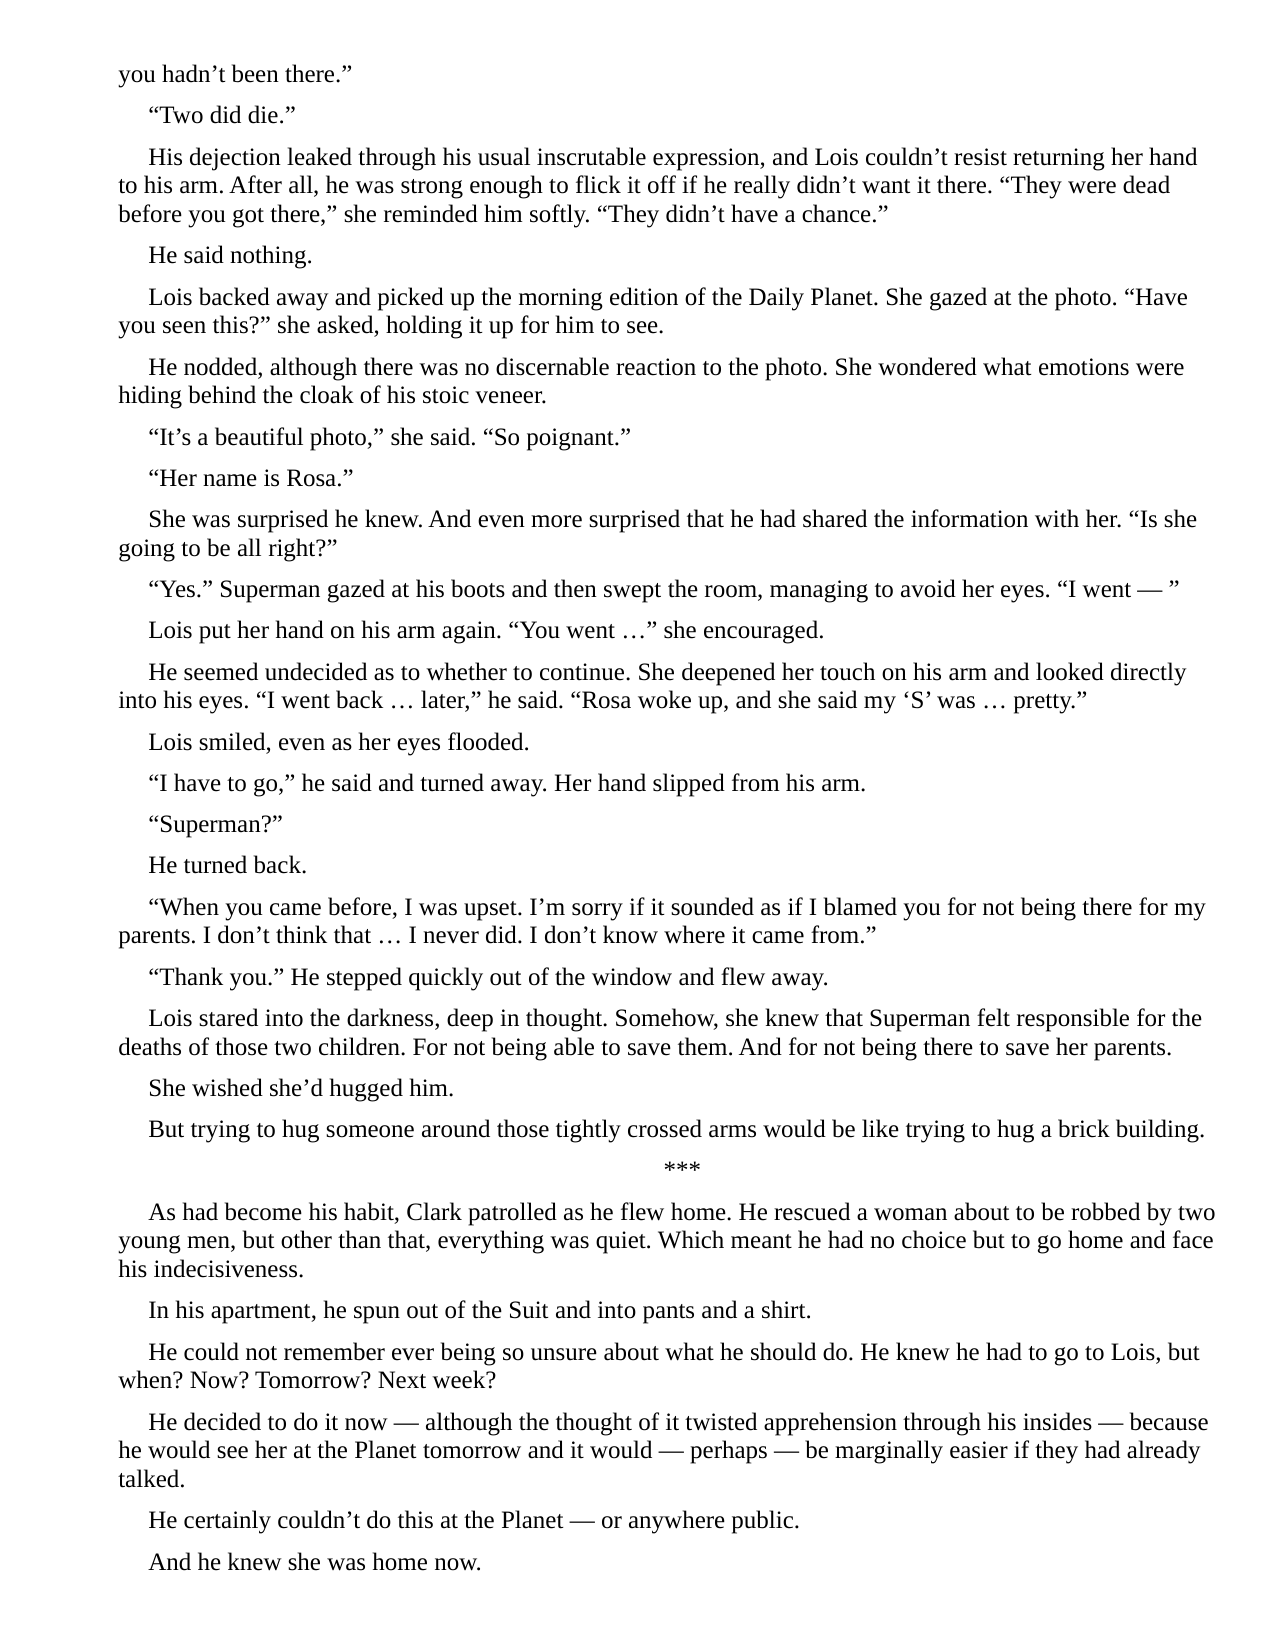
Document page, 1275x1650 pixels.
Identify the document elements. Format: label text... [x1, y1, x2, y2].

text “Yes.” Superman gazed at his boots and then swept the room, managing to avoid her eyes. “I went — ” [118, 574, 1216, 603]
text “I have to go,” he said and turned away. Her hand slipped from his arm. [118, 768, 1216, 797]
text Lois backed away and picked up the morning edition of the Daily Planet. She gazed at the photo. “Have you seen this?” she asked, holding it up for him to see. [118, 282, 1216, 339]
text *** [118, 1155, 1216, 1184]
text He seemed undecided as to whether to continue. She deepened her touch on his arm and looked directly into his eyes. “I went back … later,” he said. “Rosa woke up, and she said my ‘S’ was … pretty.” [118, 657, 1216, 714]
text And he knew she was home now. [118, 1547, 1216, 1575]
text But trying to hug someone around those tightly crossed arms would be like trying to hug a brick building. [118, 1114, 1216, 1143]
text Lois put her hand on his arm again. “You went …” she encouraged. [118, 615, 1216, 644]
text “Her name is Rosa.” [118, 463, 1216, 492]
text She wished she’d hugged him. [118, 1073, 1216, 1102]
text He turned back. [118, 850, 1216, 879]
text you hadn’t been there.” [118, 59, 1216, 88]
text “Thank you.” He stepped quickly out of the window and flew away. [118, 962, 1216, 990]
text In his apartment, he spun out of the Suit and into pants and a shirt. [118, 1295, 1216, 1324]
text She was surprised he knew. And even more surprised that he had shared the information with her. “Is she going to be all right?” [118, 504, 1216, 562]
text He nodded, although there was no discernable reaction to the photo. She wondered what emotions were hiding behind the cloak of his stoic veneer. [118, 352, 1216, 409]
text He said nothing. [118, 240, 1216, 269]
text “Two did die.” [118, 100, 1216, 129]
text As had become his habit, Clark patrolled as he flew home. He rescued a woman about to be robbed by two young men, but other than that, everything was quiet. Which meant he had no choice but to go home and face his indecisiveness. [118, 1197, 1216, 1283]
text His dejection leaked through his usual inscrutable expression, and Lois couldn’t resist returning her hand to his arm. After all, he was strong enough to flick it off if he really didn’t want it there. “They were dead before you got there,” she reminded him softly. “They didn’t have a chance.” [118, 142, 1216, 228]
text Lois smiled, even as her eyes flooded. [118, 727, 1216, 755]
text He certainly couldn’t do this at the Planet — or anywhere public. [118, 1505, 1216, 1534]
text “It’s a beautiful photo,” she said. “So poignant.” [118, 422, 1216, 450]
text “When you came before, I was upset. I’m sorry if it sounded as if I blamed you for not being there for my parents. I don’t think that … I never did. I don’t know where it came from.” [118, 892, 1216, 949]
text He could not remember ever being so unsure about what he should do. He knew he had to go to Lois, but when? Now? Tomorrow? Next week? [118, 1337, 1216, 1394]
text He decided to do it now — although the thought of it twisted apprehension through his insides — because he would see her at the Planet tomorrow and it would — perhaps — be marginally easier if they had already talked. [118, 1407, 1216, 1493]
text “Superman?” [118, 809, 1216, 838]
text Lois stared into the darkness, deep in thought. Somehow, she knew that Superman felt responsible for the deaths of those two children. For not being able to save them. And for not being there to save her parents. [118, 1003, 1216, 1060]
